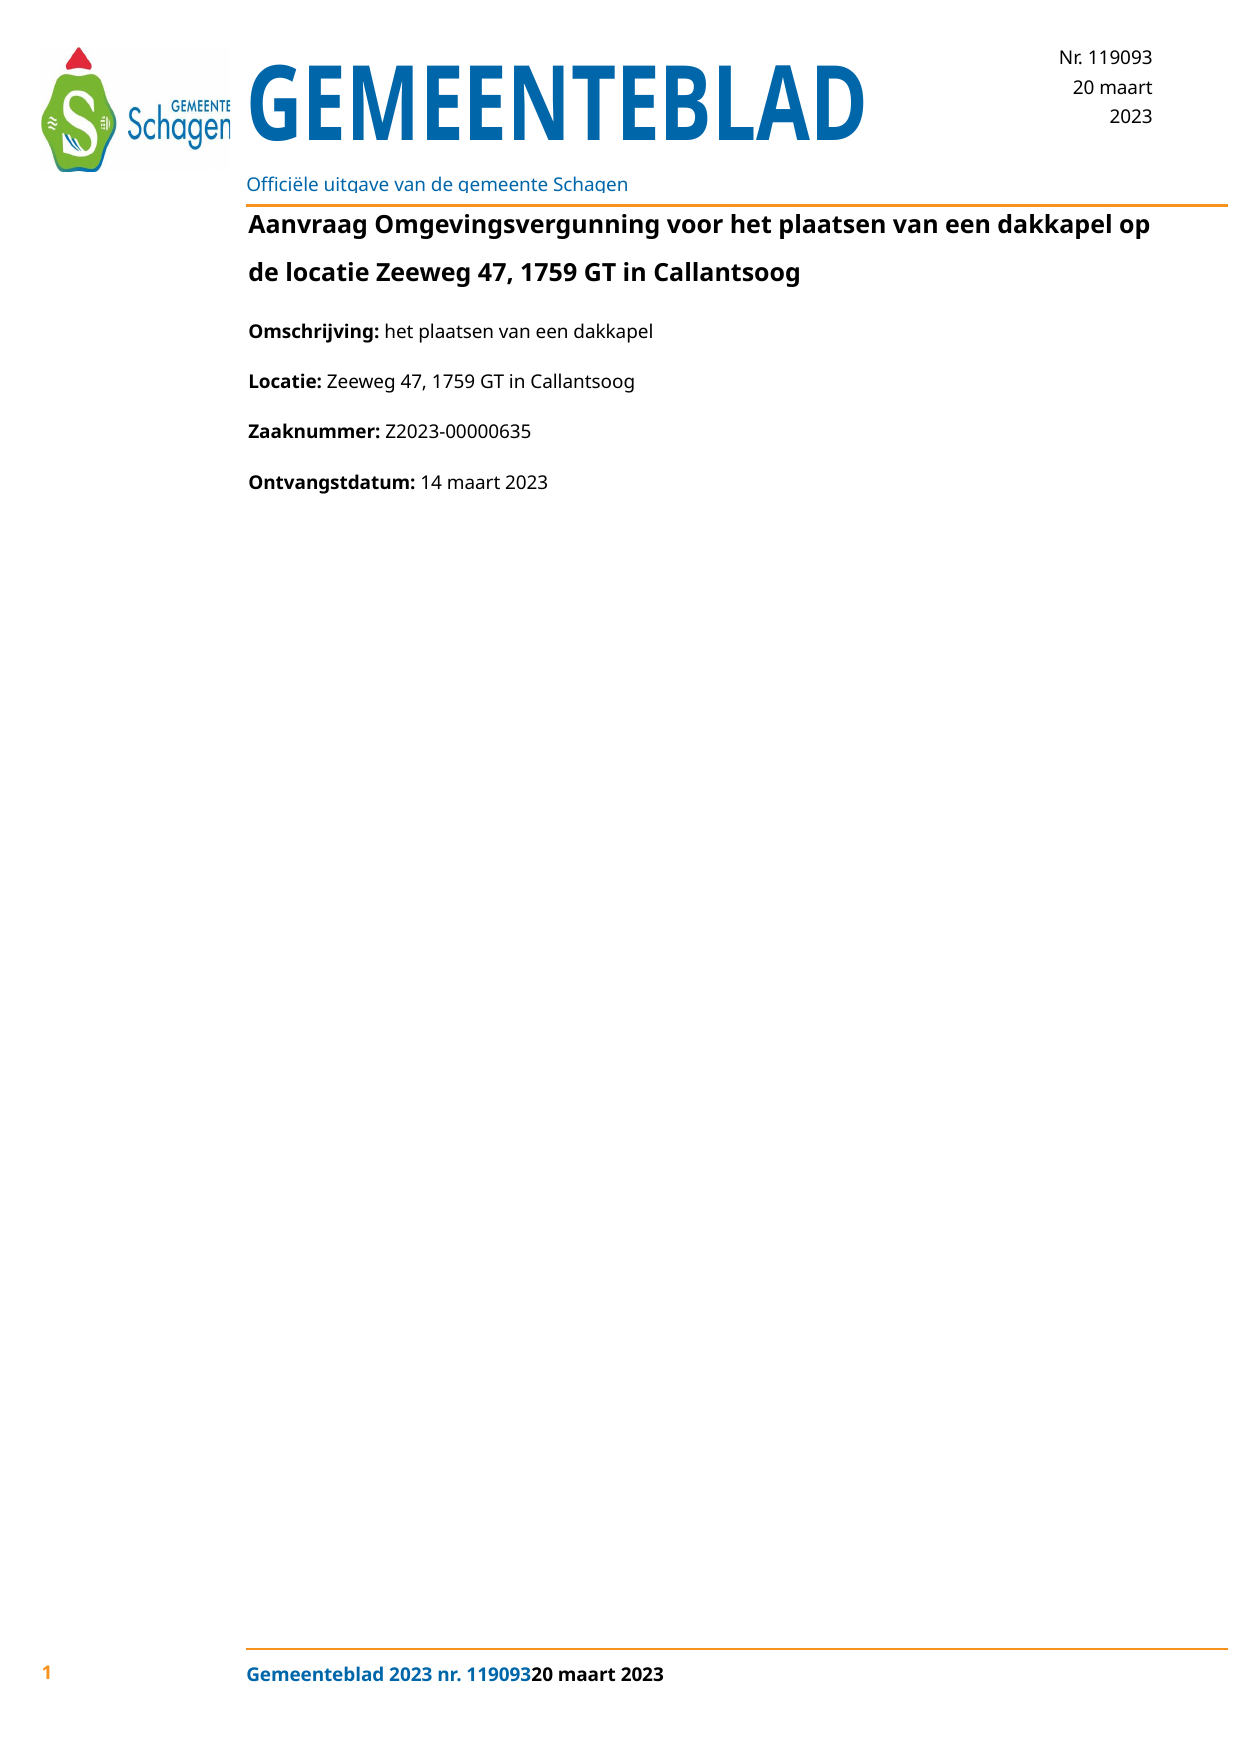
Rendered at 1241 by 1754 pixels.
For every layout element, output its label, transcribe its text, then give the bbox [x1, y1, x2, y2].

text Zaaknummer: Z2023-00000635 [248, 419, 1152, 444]
picture [41, 47, 231, 172]
text Ontvangstdatum: 14 maart 2023 [248, 469, 1152, 495]
text Locatie: Zeeweg 47, 1759 GT in Callantsoog [248, 368, 1152, 394]
text Omschrijving: het plaatsen van een dakkapel [248, 318, 1152, 344]
text Aanvraag Omgevingsvergunning voor het plaatsen van een dakkapel op de locatie Zeeweg 47, 1759 GT in Callantsoog [248, 207, 1152, 288]
